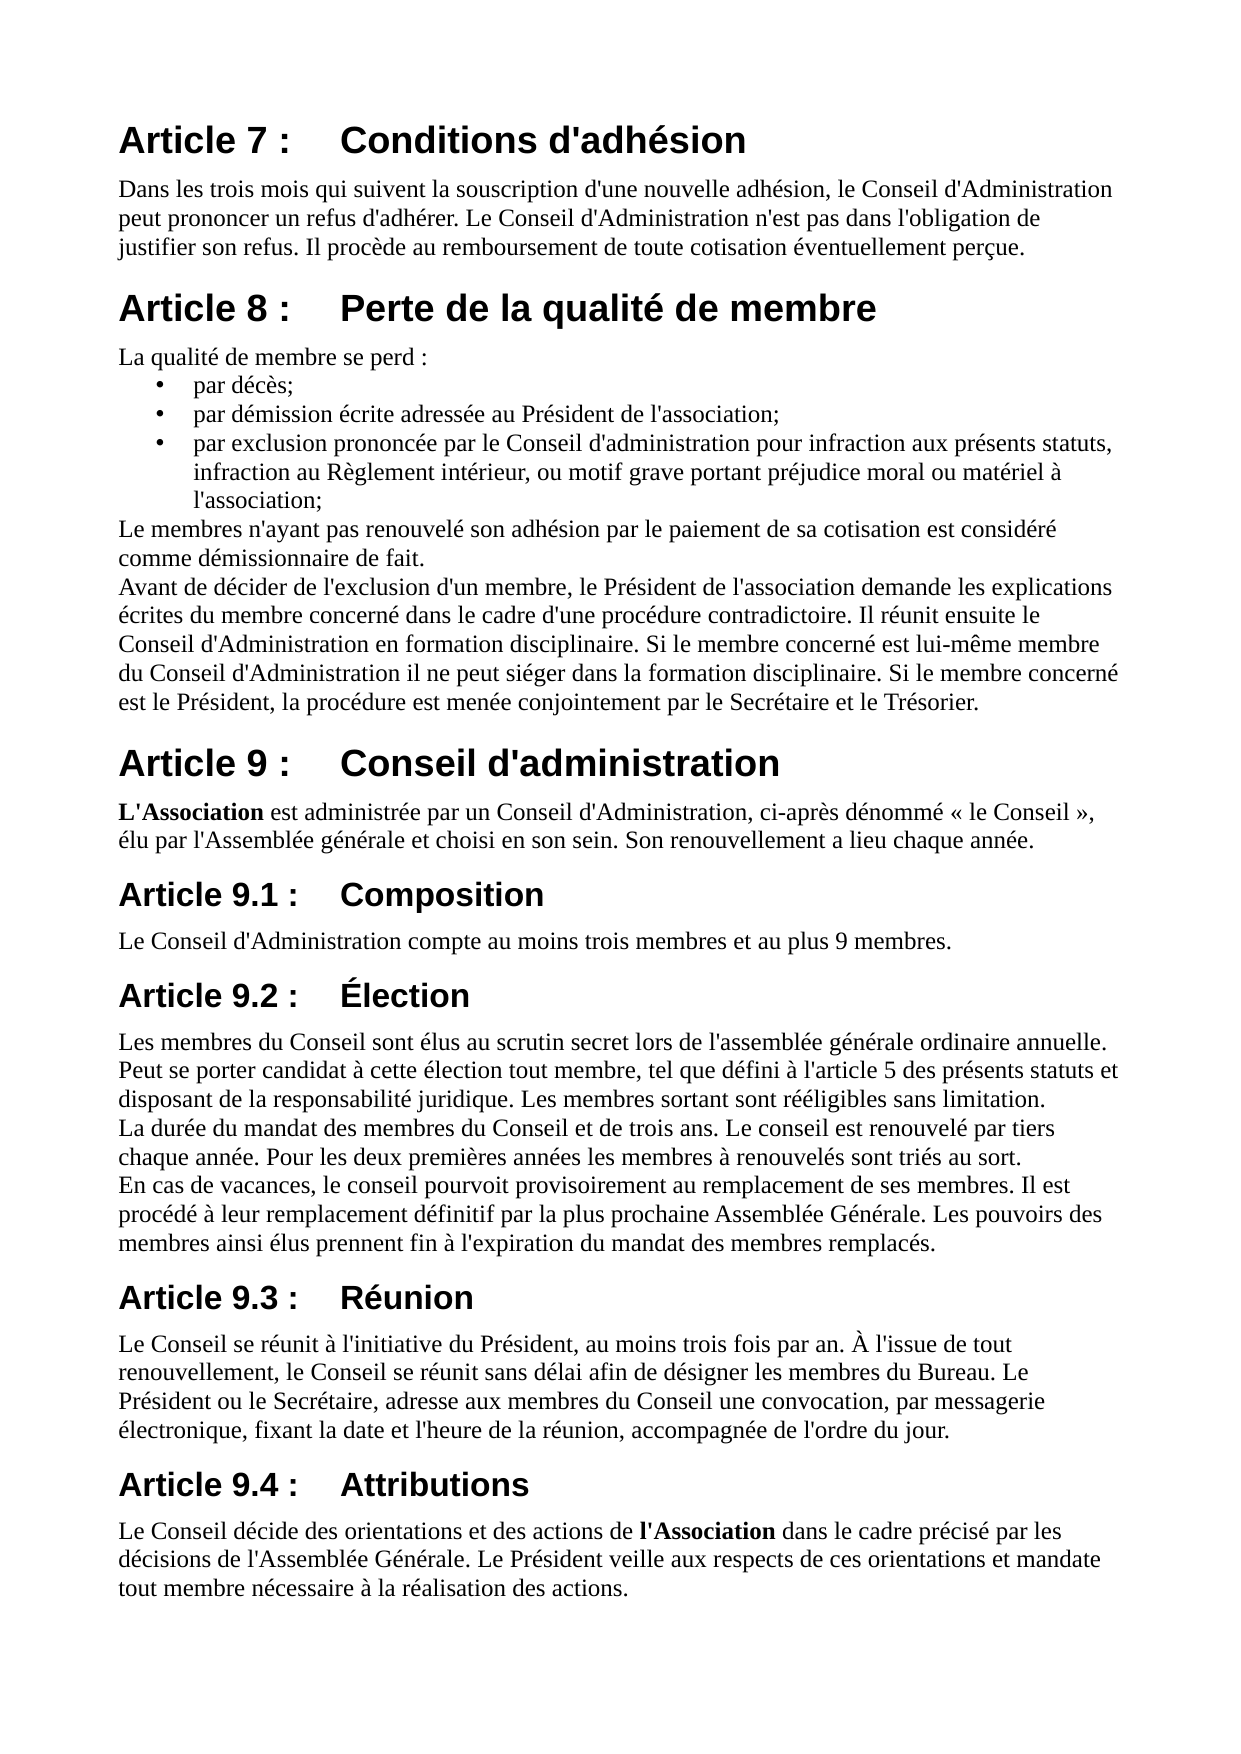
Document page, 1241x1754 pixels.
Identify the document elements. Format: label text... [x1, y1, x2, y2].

subtitle Élection [118, 976, 1122, 1014]
text En cas de vacances, le conseil pourvoit provisoirement au remplacement de ses membres. Il est procédé à leur remplacement définitif par la plus prochaine Assemblée Générale. Les pouvoirs des membres ainsi élus prennent fin à l'expiration du mandat des membres remplacés. [118, 1171, 1122, 1257]
text Avant de décider de l'exclusion d'un membre, le Président de l'association demande les explications écrites du membre concerné dans le cadre d'une procédure contradictoire. Il réunit ensuite le Conseil d'Administration en formation disciplinaire. Si le membre concerné est lui-même membre du Conseil d'Administration il ne peut siéger dans la formation disciplinaire. Si le membre concerné est le Président, la procédure est menée conjointement par le Secrétaire et le Trésorier. [118, 572, 1122, 715]
subtitle Perte de la qualité de membre [118, 286, 1122, 329]
list par démission écrite adressée au Président de l'association; [156, 399, 1122, 428]
text Le Conseil se réunit à l'initiative du Président, au moins trois fois par an. À l'issue de tout renouvellement, le Conseil se réunit sans délai afin de désigner les membres du Bureau. Le Président ou le Secrétaire, adresse aux membres du Conseil une convocation, par messagerie électronique, fixant la date et l'heure de la réunion, accompagnée de l'ordre du jour. [118, 1329, 1122, 1444]
subtitle Réunion [118, 1278, 1122, 1316]
subtitle Composition [118, 875, 1122, 913]
text Les membres du Conseil sont élus au scrutin secret lors de l'assemblée générale ordinaire annuelle. Peut se porter candidat à cette élection tout membre, tel que défini à l'article 5 des présents statuts et disposant de la responsabilité juridique. Les membres sortant sont rééligibles sans limitation. [118, 1027, 1122, 1113]
text L'Association est administrée par un Conseil d'Administration, ci-après dénommé « le Conseil », élu par l'Assemblée générale et choisi en son sein. Son renouvellement a lieu chaque année. [118, 797, 1122, 854]
text La qualité de membre se perd : [118, 342, 1122, 370]
subtitle Conseil d'administration [118, 740, 1122, 784]
text La durée du mandat des membres du Conseil et de trois ans. Le conseil est renouvelé par tiers chaque année. Pour les deux premières années les membres à renouvelés sont triés au sort. [118, 1113, 1122, 1171]
text Dans les trois mois qui suivent la souscription d'une nouvelle adhésion, le Conseil d'Administration peut prononcer un refus d'adhérer. Le Conseil d'Administration n'est pas dans l'obligation de justifier son refus. Il procède au remboursement de toute cotisation éventuellement perçue. [118, 174, 1122, 261]
text Le membres n'ayant pas renouvelé son adhésion par le paiement de sa cotisation est considéré comme démissionnaire de fait. [118, 514, 1122, 572]
text Le Conseil décide des orientations et des actions de l'Association dans le cadre précisé par les décisions de l'Assemblée Générale. Le Président veille aux respects de ces orientations et mandate tout membre nécessaire à la réalisation des actions. [118, 1516, 1122, 1602]
list par décès; [156, 370, 1122, 399]
text Le Conseil d'Administration compte au moins trois membres et au plus 9 membres. [118, 926, 1122, 955]
subtitle Conditions d'adhésion [118, 118, 1122, 162]
list par exclusion prononcée par le Conseil d'administration pour infraction aux présents statuts, infraction au Règlement intérieur, ou motif grave portant préjudice moral ou matériel à l'association; [156, 428, 1122, 514]
subtitle Attributions [118, 1464, 1122, 1503]
